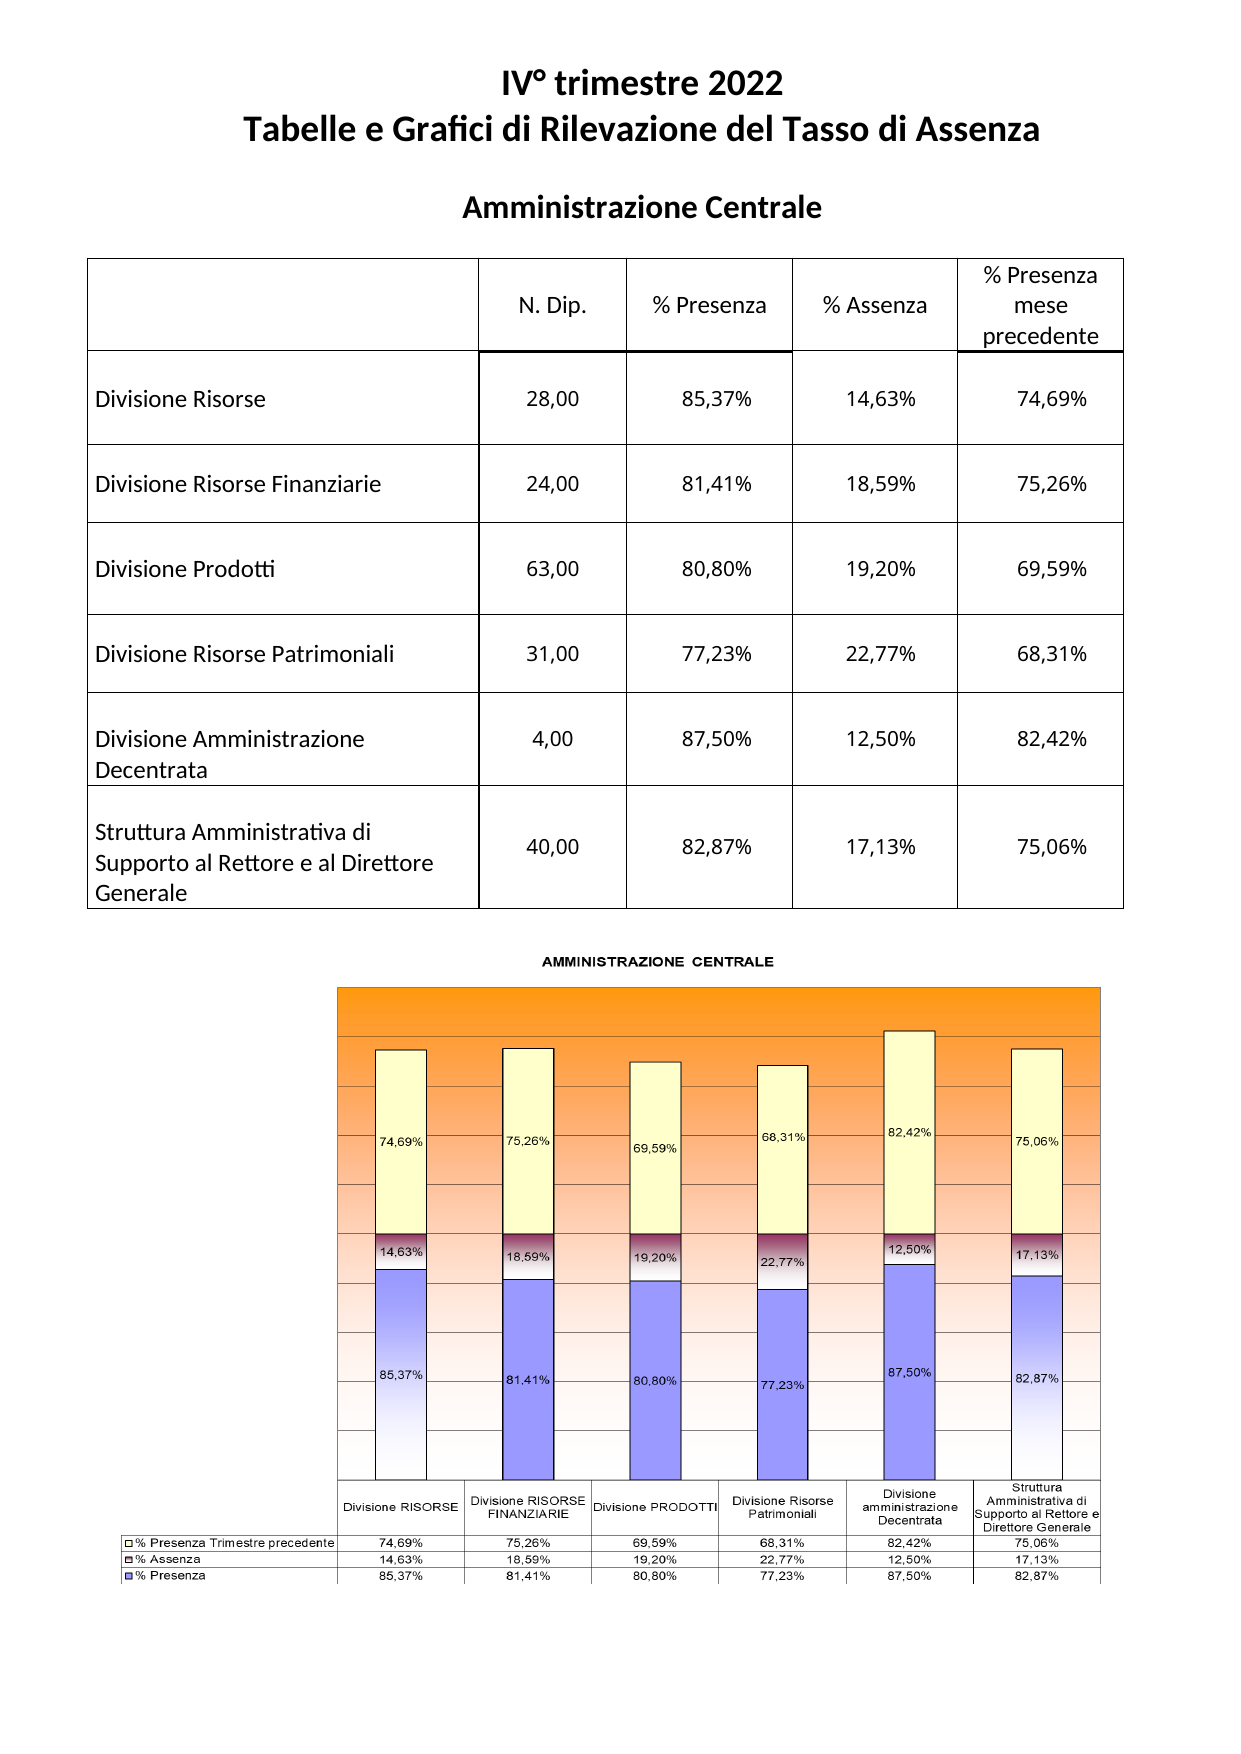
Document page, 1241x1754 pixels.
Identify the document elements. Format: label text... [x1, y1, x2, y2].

table_cell 17,13% [793, 786, 957, 908]
table_header % Presenza mese precedente [958, 259, 1123, 350]
table_cell Divisione Risorse [88, 351, 478, 444]
table_cell 63,00 [480, 523, 626, 614]
table_cell 69,59% [958, 523, 1123, 614]
table_cell 22,77% [793, 615, 957, 692]
table_header [88, 259, 478, 350]
table_cell Divisione Risorse Finanziarie [88, 445, 478, 522]
subtitle Amministrazione Centrale [118, 186, 1093, 227]
table_cell 87,50% [627, 693, 792, 784]
table_cell 31,00 [480, 615, 626, 692]
table_cell 12,50% [793, 693, 957, 784]
table_cell 82,42% [958, 693, 1123, 784]
subtitle Tabelle e Grafici di Rilevazione del Tasso di Assenza [118, 105, 1093, 151]
table_header % Presenza [627, 259, 792, 350]
table_header N. Dip. [479, 259, 626, 350]
table_cell 75,06% [958, 786, 1123, 908]
table_cell 14,63% [793, 351, 957, 444]
table_cell 19,20% [793, 523, 957, 614]
table_header % Assenza [793, 259, 957, 350]
table_cell 85,37% [627, 353, 792, 444]
table_cell 24,00 [480, 445, 626, 522]
table_cell 81,41% [627, 445, 792, 522]
table_cell Struttura Amministrativa di Supporto al Rettore e al Direttore Generale [88, 786, 478, 908]
table_cell Divisione Amministrazione Decentrata [88, 693, 478, 784]
table_cell 68,31% [958, 615, 1123, 692]
table_cell 77,23% [627, 615, 792, 692]
table_cell Divisione Risorse Patrimoniali [88, 615, 478, 692]
subtitle IV° trimestre 2022 [118, 59, 1093, 105]
table_cell 74,69% [958, 353, 1123, 444]
table_cell 40,00 [480, 786, 626, 908]
table_cell 28,00 [480, 353, 626, 444]
table_cell Divisione Prodotti [88, 523, 478, 614]
table_cell 82,87% [627, 786, 792, 908]
table_cell 80,80% [627, 523, 792, 614]
table_cell 4,00 [480, 693, 626, 784]
table_cell 75,26% [958, 445, 1123, 522]
table_cell 18,59% [793, 445, 957, 522]
